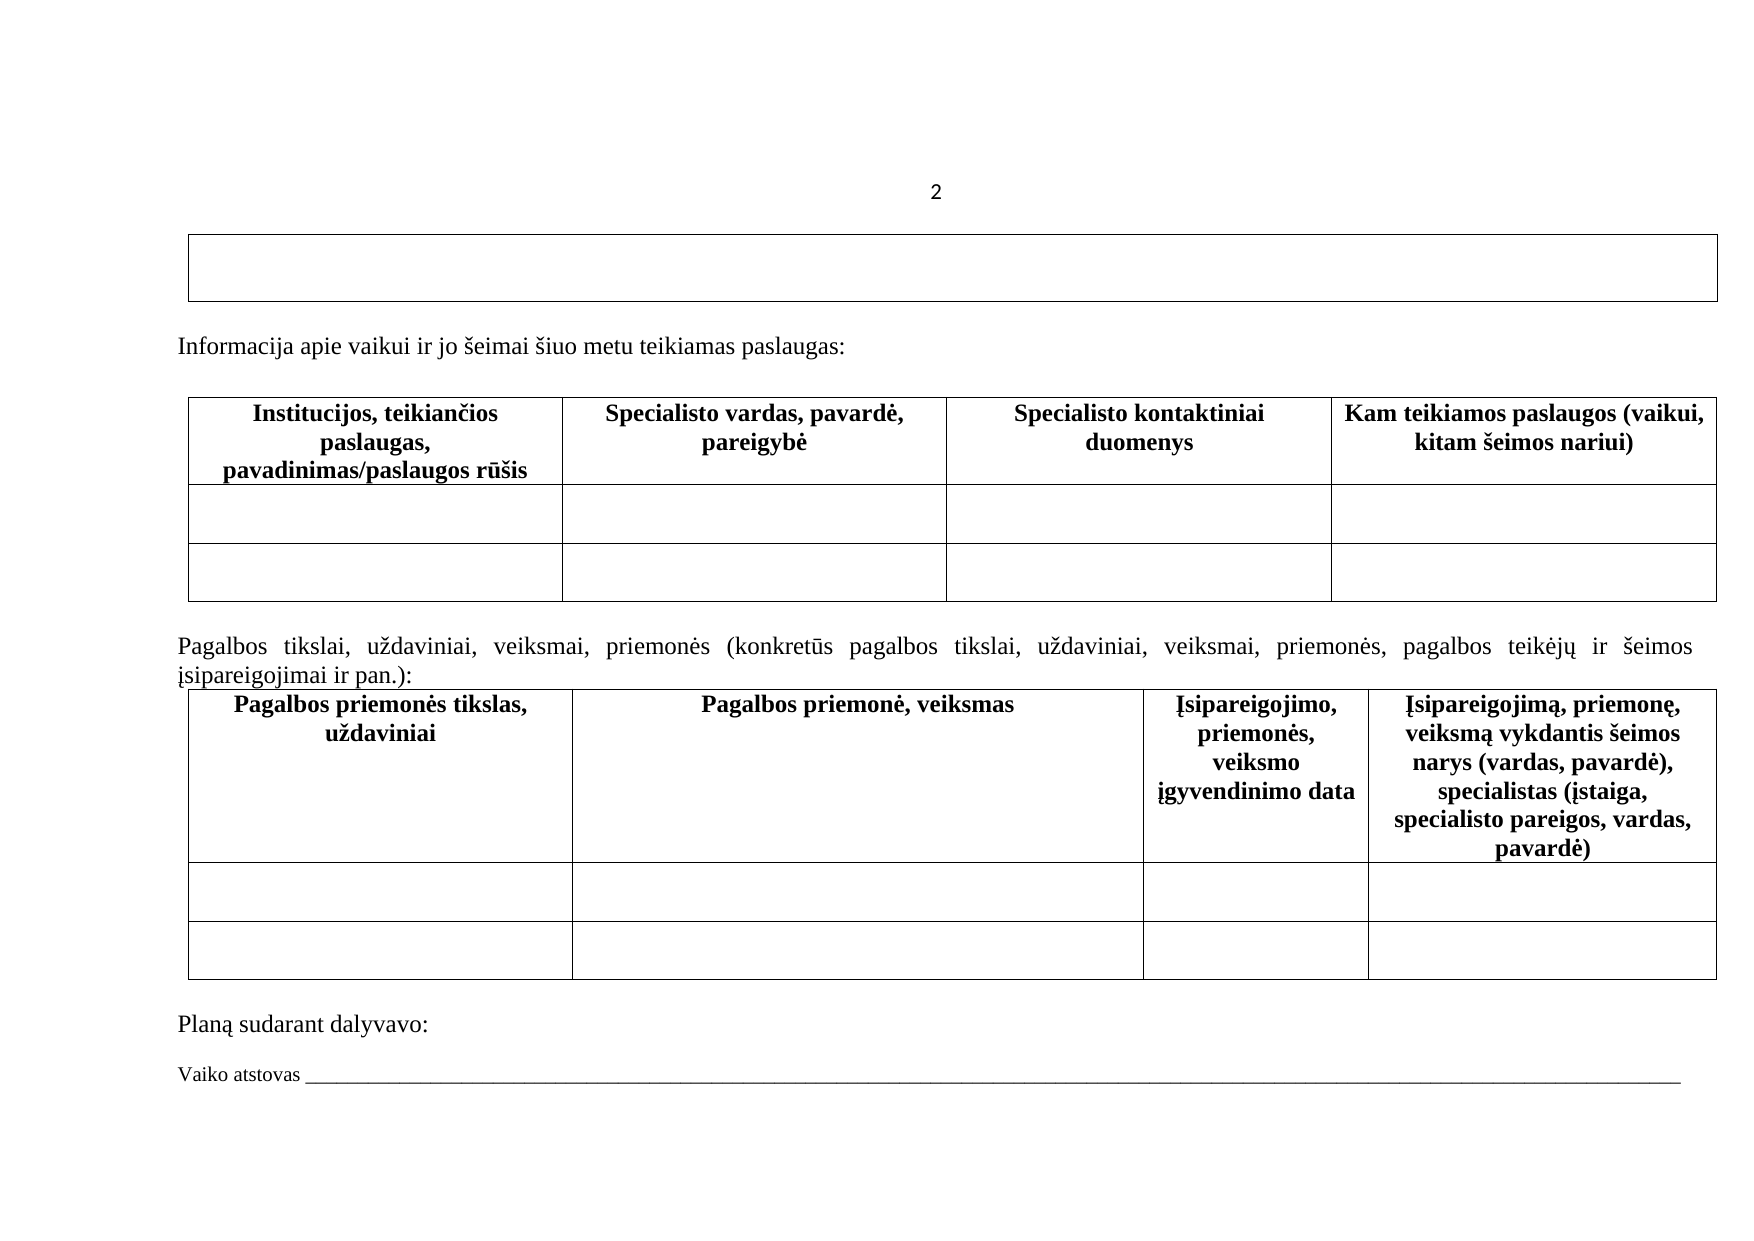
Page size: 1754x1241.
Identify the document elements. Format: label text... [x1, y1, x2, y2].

table_cell [573, 863, 1143, 921]
table_header Pagalbos priemonės tikslas, uždaviniai [189, 690, 572, 862]
table_header Specialisto vardas, pavardė, pareigybė [563, 398, 946, 484]
table_header Įsipareigojimą, priemonę, veiksmą vykdantis šeimos narys (vardas, pavardė), specialistas (įstaiga, specialisto pareigos, vardas, pavardė) [1369, 690, 1716, 862]
text Planą sudarant dalyvavo: [177, 1009, 1695, 1038]
text Vaiko atstovas ____________________________________________________________________________________________________________________________________ [177, 1062, 1695, 1086]
table_cell [1332, 485, 1716, 543]
table_cell [947, 544, 1331, 601]
text Informacija apie vaikui ir jo šeimai šiuo metu teikiamas paslaugas: [177, 331, 1695, 359]
table_header Specialisto kontaktiniai duomenys [947, 398, 1331, 484]
table_cell [189, 544, 562, 601]
table_cell [1369, 863, 1716, 921]
table_cell [189, 922, 572, 979]
table_header Institucijos, teikiančios paslaugas, pavadinimas/paslaugos rūšis [189, 398, 562, 484]
table_cell [947, 485, 1331, 543]
table_header Įsipareigojimo, priemonės, veiksmo įgyvendinimo data [1144, 690, 1368, 862]
table_cell [189, 863, 572, 921]
table_cell [563, 485, 946, 543]
table_header [189, 235, 1717, 301]
table_cell [563, 544, 946, 601]
table_cell [573, 922, 1143, 979]
table_cell [1144, 863, 1368, 921]
table_cell [189, 485, 562, 543]
text Pagalbos tikslai, uždaviniai, veiksmai, priemonės (konkretūs pagalbos tikslai, uždaviniai, veiksmai, priemonės, pagalbos teikėjų ir šeimos įsipareigojimai ir pan.): [177, 631, 1695, 688]
table_cell [1332, 544, 1716, 601]
table_header Pagalbos priemonė, veiksmas [573, 690, 1143, 862]
table_cell [1144, 922, 1368, 979]
table_cell [1369, 922, 1716, 979]
table_header Kam teikiamos paslaugos (vaikui, kitam šeimos nariui) [1332, 398, 1716, 484]
